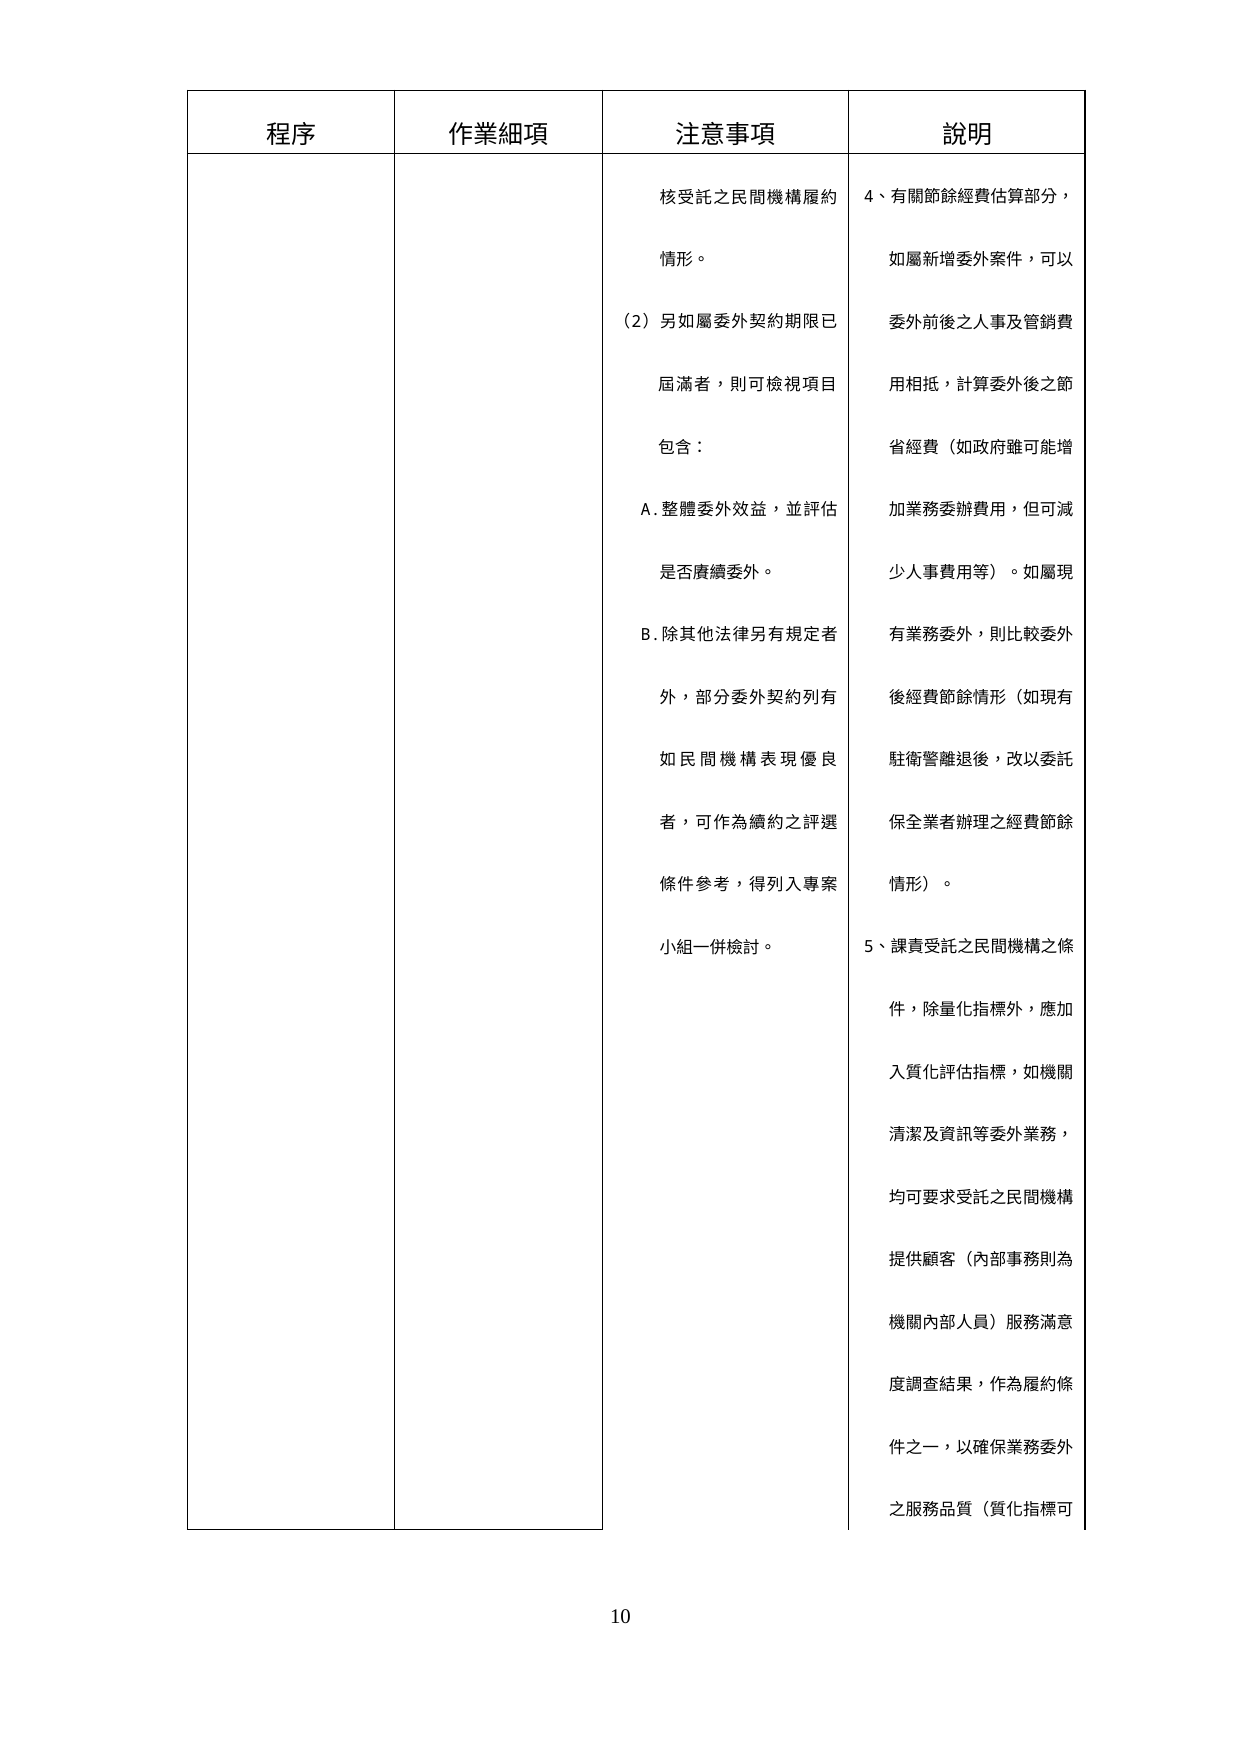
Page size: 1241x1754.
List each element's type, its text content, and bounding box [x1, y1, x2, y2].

table_header 說明 [849, 91, 1084, 153]
table_header 作業細項 [395, 91, 602, 153]
table_cell 核受託之民間機構履約情形。 （2）另如屬委外契約期限已屆滿者，則可檢視項目包含： A.整體委外效益，並評估是否賡續委外。 B.除其他法律另有規定者外，部分委外契約列有如民間機構表現優良者，可作為續約之評選條件參考，得列入專案小組一併檢討。 [603, 154, 848, 967]
table_cell [395, 154, 602, 1529]
table_header 程序 [188, 91, 394, 153]
table_cell [603, 968, 848, 1030]
table_cell [188, 154, 394, 1529]
table_cell 4、有關節餘經費估算部分，如屬新增委外案件，可以委外前後之人事及管銷費用相抵，計算委外後之節省經費（如政府雖可能增加業務委辦費用，但可減少人事費用等）。如屬現有業務委外，則比較委外後經費節餘情形（如現有駐衛警離退後，改以委託保全業者辦理之經費節餘情形）。 5、課責受託之民間機構之條件，除量化指標外，應加入質化評估指標，如機關清潔及資訊等委外業務，均可要求受託之民間機構提供顧客（內部事務則為機關內部人員）服務滿意度調查結果，作為履約條件之一，以確保業務委外之服務品質（質化指標可 [849, 154, 1084, 1529]
table_header 注意事項 [603, 91, 848, 153]
table_cell [603, 1031, 848, 1529]
